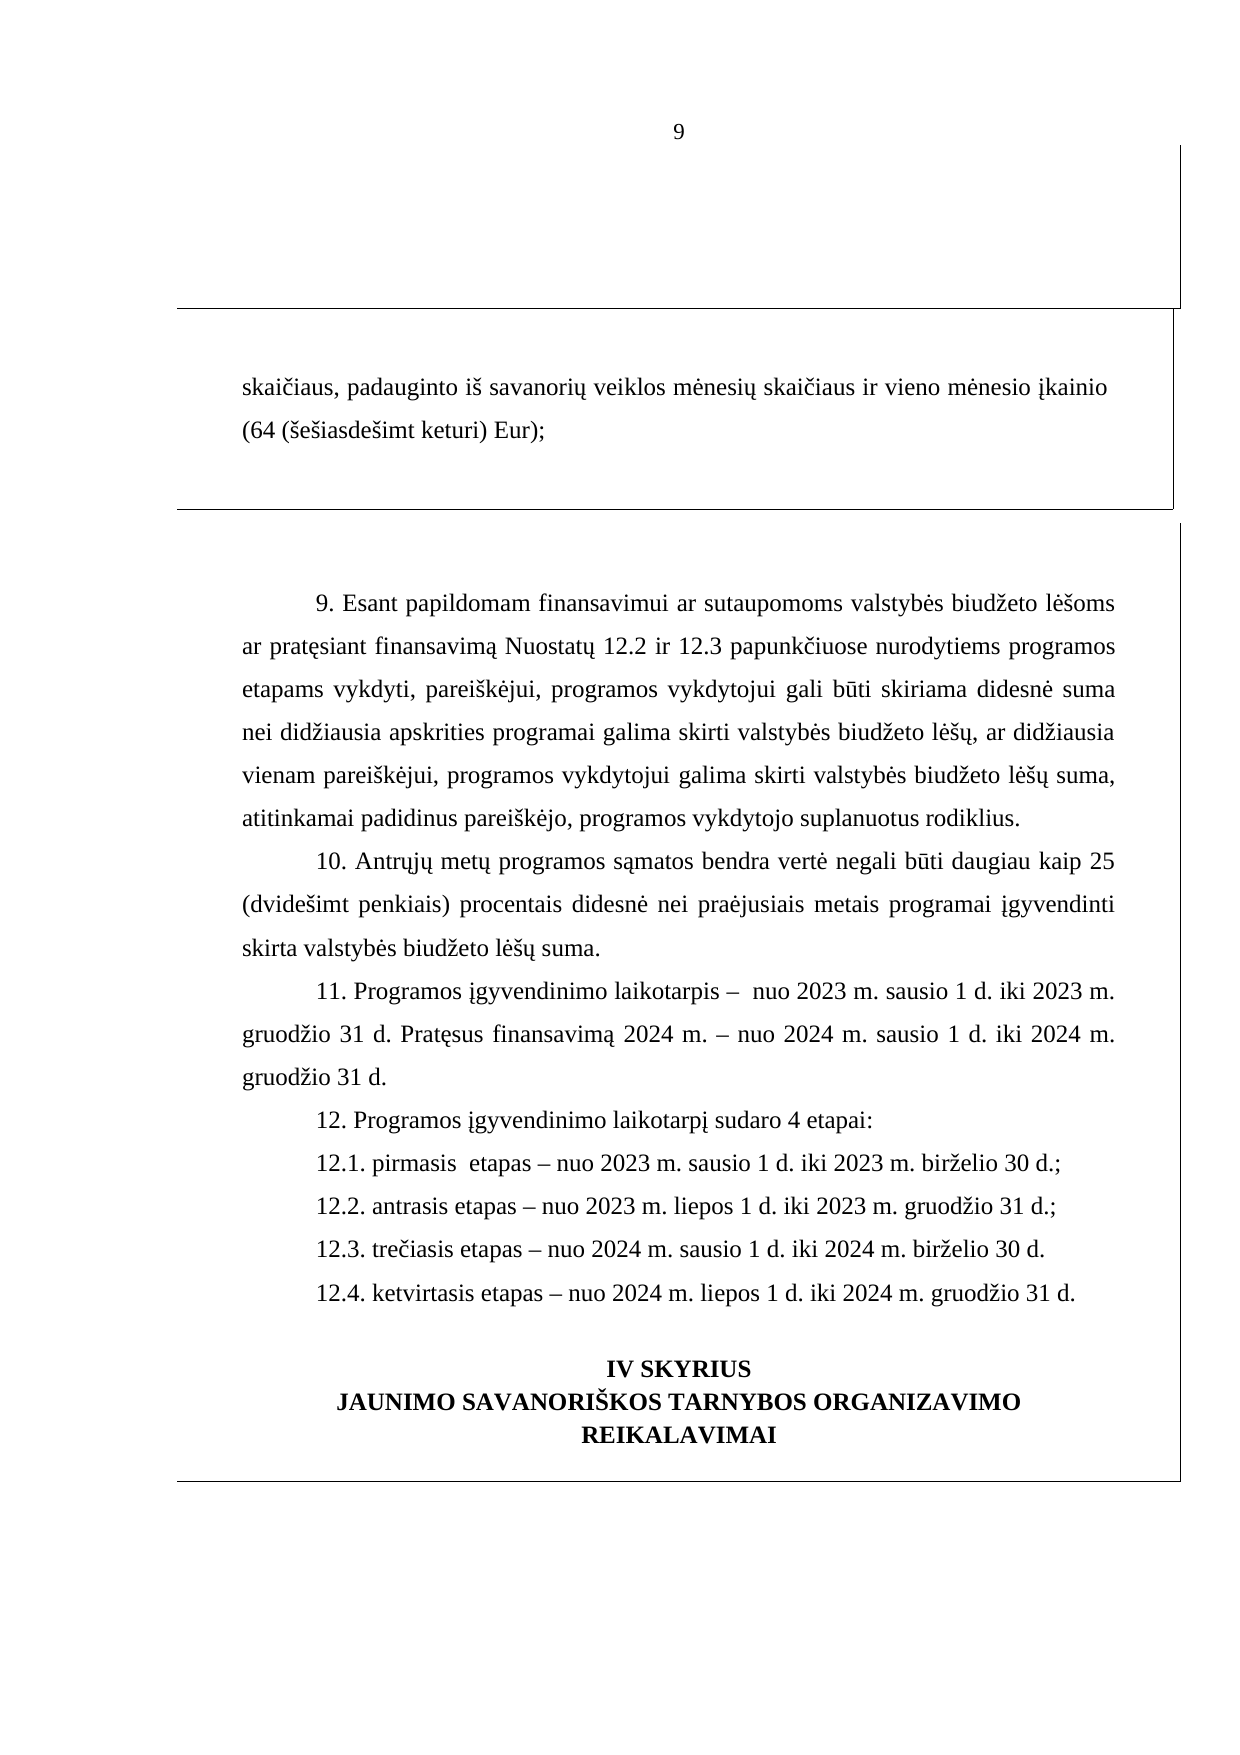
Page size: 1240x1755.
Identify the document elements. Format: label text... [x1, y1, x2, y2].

text 9. Esant papildomam finansavimui ar sutaupomoms valstybės biudžeto lėšoms ar pratęsiant finansavimą Nuostatų 12.2 ir 12.3 papunkčiuose nurodytiems programos etapams vykdyti, pareiškėjui, programos vykdytojui gali būti skiriama didesnė suma nei didžiausia apskrities programai galima skirti valstybės biudžeto lėšų, ar didžiausia vienam pareiškėjui, programos vykdytojui galima skirti valstybės biudžeto lėšų suma, atitinkamai padidinus pareiškėjo, programos vykdytojo suplanuotus rodiklius. [177, 523, 1180, 782]
text 11. Programos įgyvendinimo laikotarpis – nuo 2023 m. sausio 1 d. iki 2023 m. gruodžio 31 d. Pratęsus finansavimą 2024 m. – nuo 2024 m. sausio 1 d. iki 2024 m. gruodžio 31 d. [177, 911, 1181, 1041]
text 8. Bendra vienos apskrities prašomų valstybės biudžeto lėšų suma negali būti didesnė nei paraiškos 5 lentelėje numatytų vienos apskrities bendro savanorių skaičiaus, padauginto iš savanorių veiklos mėnesių skaičiaus ir vieno mėnesio įkainio (64 (šešiasdešimt keturi) Eur); [177, 308, 1173, 509]
text 12.1. pirmasis etapas – nuo 2023 m. sausio 1 d. iki 2023 m. birželio 30 d.; [177, 1084, 1181, 1127]
text JAUNIMO SAVANORIŠKOS TARNYBOS ORGANIZAVIMO REIKALAVIMAI [177, 1322, 1181, 1449]
text 12.2. antrasis etapas – nuo 2023 m. liepos 1 d. iki 2023 m. gruodžio 31 d.; [177, 1127, 1181, 1170]
text 12. Programos įgyvendinimo laikotarpį sudaro 4 etapai: [177, 1041, 1181, 1084]
text 12.3. trečiasis etapas – nuo 2024 m. sausio 1 d. iki 2024 m. birželio 30 d. [177, 1170, 1181, 1213]
text 10. Antrųjų metų programos sąmatos bendra vertė negali būti daugiau kaip 25 (dvidešimt penkiais) procentais didesnė nei praėjusiais metais programai įgyvendinti skirta valstybės biudžeto lėšų suma. [177, 782, 1181, 911]
text IV SKYRIUS [177, 1289, 1181, 1322]
text 12.4. ketvirtasis etapas – nuo 2024 m. liepos 1 d. iki 2024 m. gruodžio 31 d. [177, 1213, 1181, 1289]
